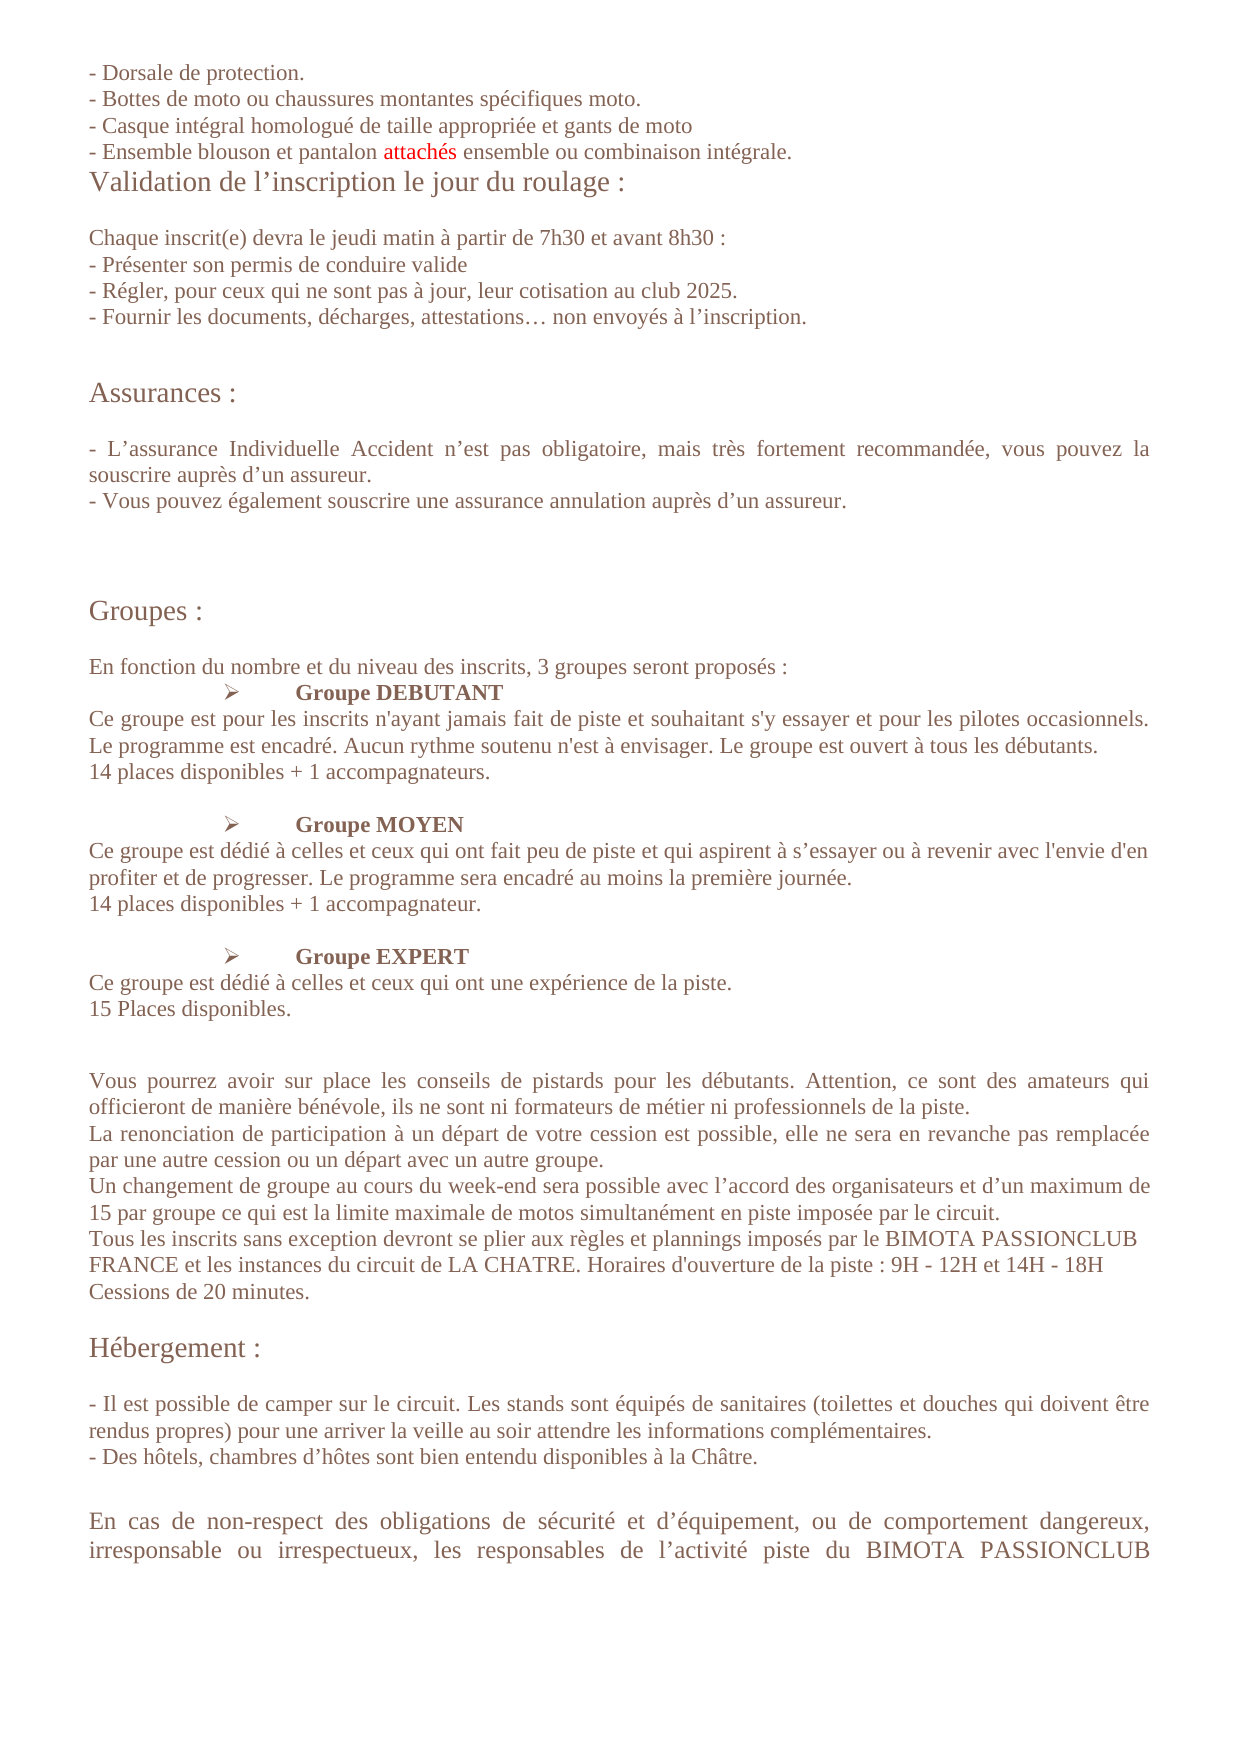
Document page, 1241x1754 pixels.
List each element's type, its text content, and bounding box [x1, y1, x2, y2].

text Ce groupe est dédié à celles et ceux qui ont fait peu de piste et qui aspirent à s’essayer ou à revenir avec l'envie d'en profiter et de progresser. Le programme sera encadré au moins la première journée. [88, 837, 1152, 890]
list Groupe EXPERT [223, 943, 1152, 969]
text - Dorsale de protection. [88, 59, 1152, 85]
text Un changement de groupe au cours du week-end sera possible avec l’accord des organisateurs et d’un maximum de 15 par groupe ce qui est la limite maximale de motos simultanément en piste imposée par le circuit. [88, 1172, 1152, 1225]
text En cas de non-respect des obligations de sécurité et d’équipement, ou de comportement dangereux, irresponsable ou irrespectueux, les responsables de l’activité piste du BIMOTA PASSIONCLUB [88, 1506, 1152, 1564]
text Hébergement : [88, 1330, 1152, 1364]
text La renonciation de participation à un départ de votre cession est possible, elle ne sera en revanche pas remplacée par une autre cession ou un départ avec un autre groupe. [88, 1119, 1152, 1172]
text - Régler, pour ceux qui ne sont pas à jour, leur cotisation au club 2025. [88, 277, 1152, 303]
text - Bottes de moto ou chaussures montantes spécifiques moto. [88, 85, 1152, 112]
list Groupe DEBUTANT [223, 679, 1152, 706]
text 15 Places disponibles. [88, 995, 1152, 1022]
text - Ensemble blouson et pantalon attachés ensemble ou combinaison intégrale. [88, 138, 1152, 164]
text Assurances : [88, 375, 1152, 408]
text En fonction du nombre et du niveau des inscrits, 3 groupes seront proposés : [88, 653, 1152, 679]
text Groupes : [88, 593, 1152, 626]
text - Casque intégral homologué de taille appropriée et gants de moto [88, 112, 1152, 138]
text - Vous pouvez également souscrire une assurance annulation auprès d’un assureur. [88, 487, 1152, 514]
text - Des hôtels, chambres d’hôtes sont bien entendu disponibles à la Châtre. [88, 1443, 1152, 1469]
text Ce groupe est dédié à celles et ceux qui ont une expérience de la piste. [88, 969, 1152, 995]
text Validation de l’inscription le jour du roulage : [88, 164, 1152, 198]
text Vous pourrez avoir sur place les conseils de pistards pour les débutants. Attention, ce sont des amateurs qui officieront de manière bénévole, ils ne sont ni formateurs de métier ni professionnels de la piste. [88, 1067, 1152, 1119]
text - Fournir les documents, décharges, attestations… non envoyés à l’inscription. [88, 303, 1152, 330]
text 14 places disponibles + 1 accompagnateur. [88, 890, 1152, 916]
text - Il est possible de camper sur le circuit. Les stands sont équipés de sanitaires (toilettes et douches qui doivent être rendus propres) pour une arriver la veille au soir attendre les informations complémentaires. [88, 1390, 1152, 1443]
text Chaque inscrit(e) devra le jeudi matin à partir de 7h30 et avant 8h30 : [88, 224, 1152, 251]
text - L’assurance Individuelle Accident n’est pas obligatoire, mais très fortement recommandée, vous pouvez la souscrire auprès d’un assureur. [88, 435, 1152, 487]
text - Présenter son permis de conduire valide [88, 251, 1152, 277]
text Cessions de 20 minutes. [88, 1278, 1152, 1304]
text 14 places disponibles + 1 accompagnateurs. [88, 758, 1152, 784]
text Tous les inscrits sans exception devront se plier aux règles et plannings imposés par le BIMOTA PASSIONCLUB [88, 1225, 1152, 1251]
text FRANCE et les instances du circuit de LA CHATRE. Horaires d'ouverture de la piste : 9H - 12H et 14H - 18H [88, 1251, 1152, 1278]
text Ce groupe est pour les inscrits n'ayant jamais fait de piste et souhaitant s'y essayer et pour les pilotes occasionnels. Le programme est encadré. Aucun rythme soutenu n'est à envisager. Le groupe est ouvert à tous les débutants. [88, 706, 1152, 758]
list Groupe MOYEN [223, 811, 1152, 837]
